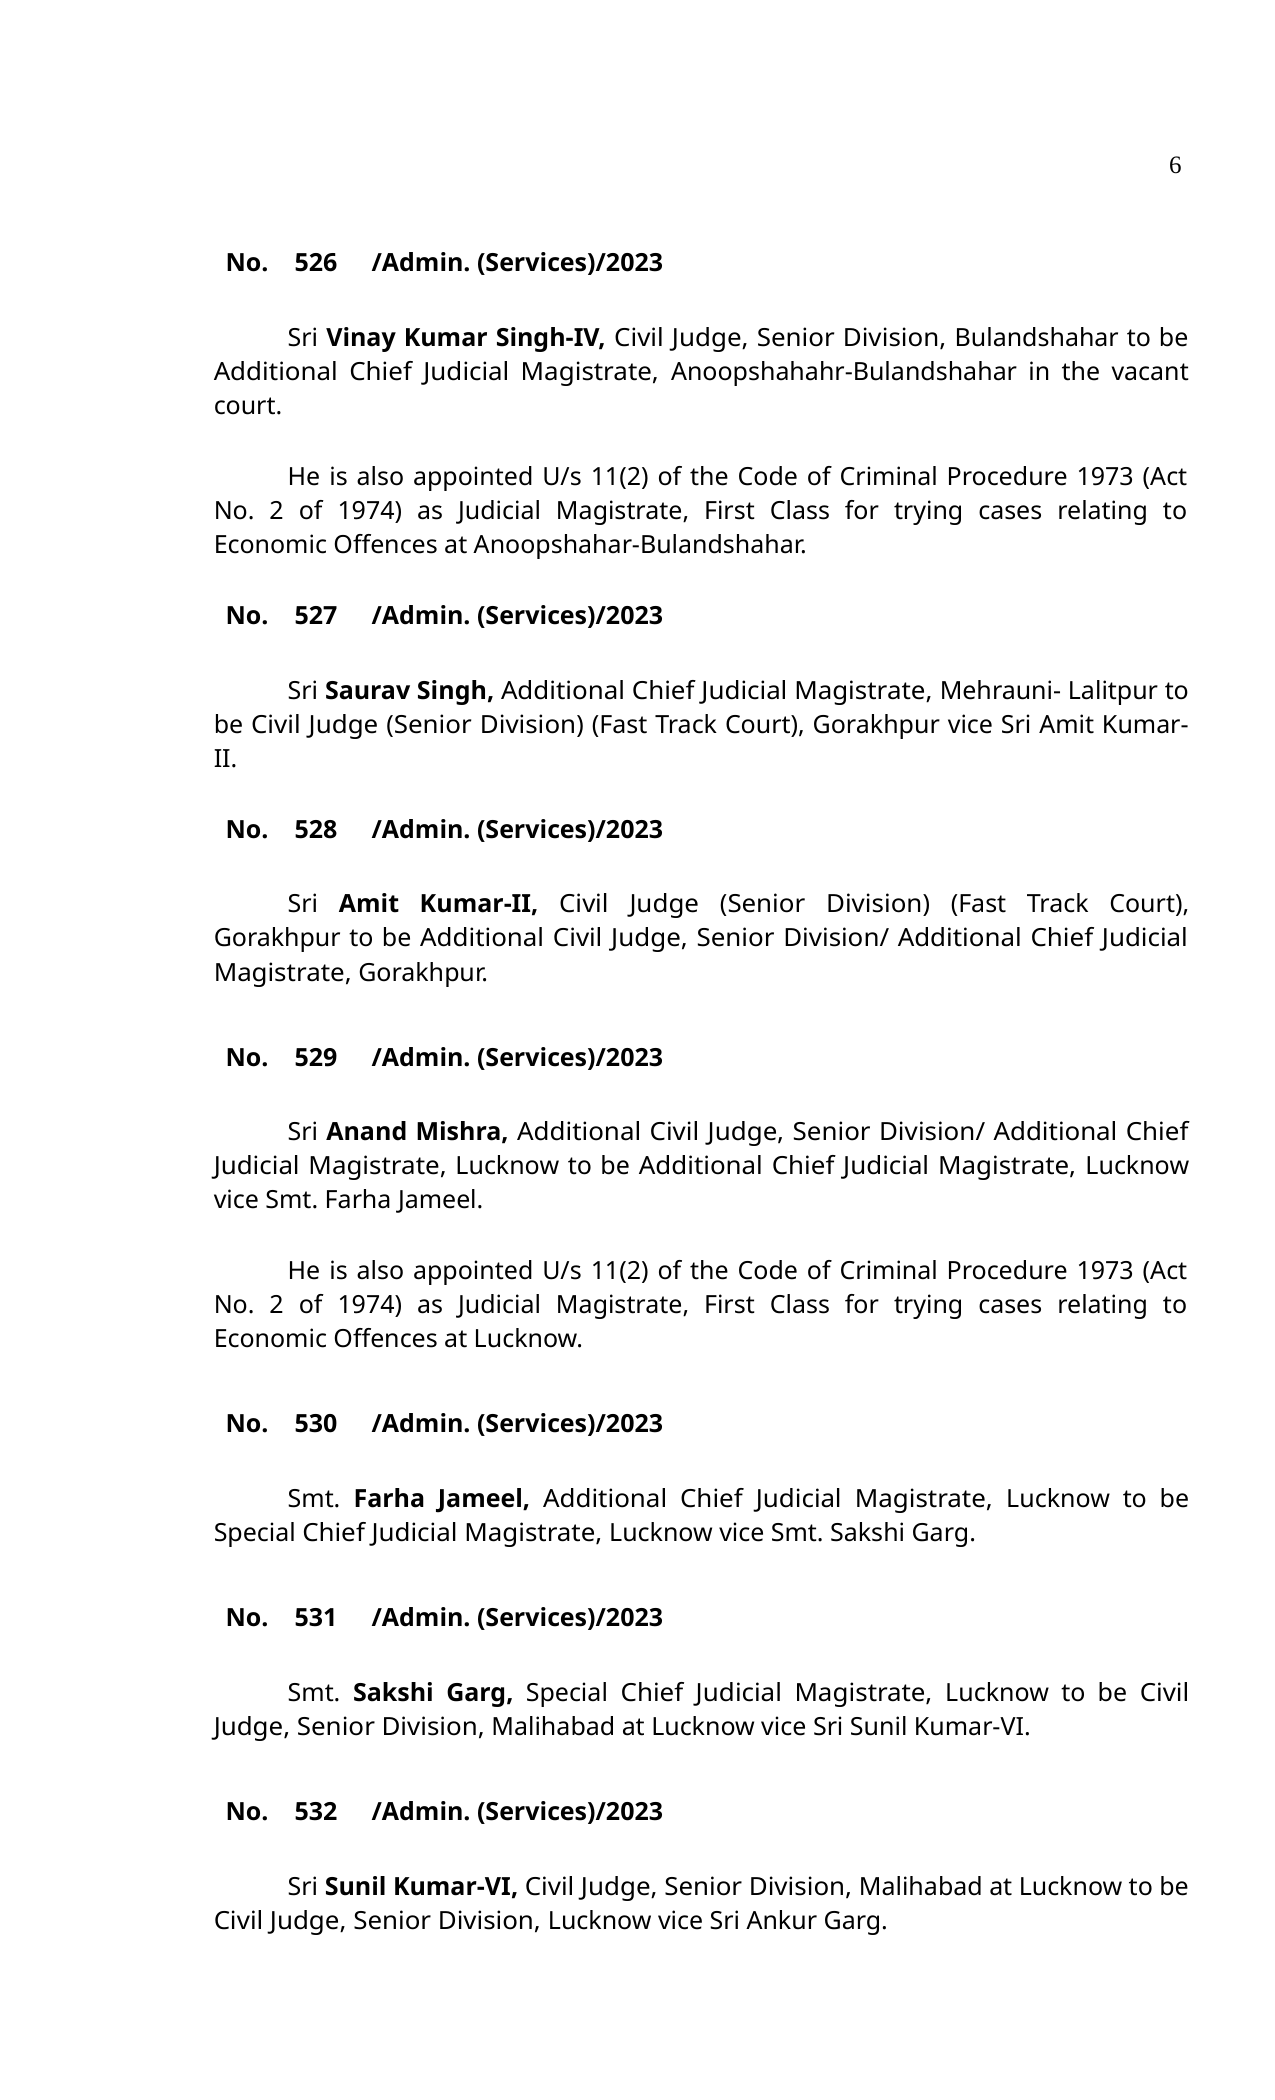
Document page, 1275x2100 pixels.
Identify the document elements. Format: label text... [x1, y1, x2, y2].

table_header No. [214, 1406, 283, 1444]
table_header No. [214, 598, 283, 636]
text Smt. Sakshi Garg, Special Chief Judicial Magistrate, Lucknow to be Civil Judge, Senior Division, Malihabad at Lucknow vice Sri Sunil Kumar-VI. [213, 1674, 1189, 1743]
table_header /Admin. (Services)/2023 [360, 1406, 738, 1444]
table_header /Admin. (Services)/2023 [360, 1600, 738, 1638]
table_header /Admin. (Services)/2023 [360, 598, 738, 636]
text Sri Sunil Kumar-VI, Civil Judge, Senior Division, Malihabad at Lucknow to be Civil Judge, Senior Division, Lucknow vice Sri Ankur Garg. [213, 1868, 1189, 1936]
table_header [283, 598, 360, 636]
text Sri Saurav Singh, Additional Chief Judicial Magistrate, Mehrauni- Lalitpur to be Civil Judge (Senior Division) (Fast Track Court), Gorakhpur vice Sri Amit Kumar-II. [213, 672, 1189, 774]
text Smt. Farha Jameel, Additional Chief Judicial Magistrate, Lucknow to be Special Chief Judicial Magistrate, Lucknow vice Smt. Sakshi Garg. [213, 1481, 1189, 1549]
table_header No. [214, 1039, 283, 1077]
text He is also appointed U/s 11(2) of the Code of Criminal Procedure 1973 (Act No. 2 of 1974) as Judicial Magistrate, First Class for trying cases relating to Economic Offences at Anoopshahar-Bulandshahar. [213, 459, 1189, 561]
table_header [283, 1406, 360, 1444]
table_header [283, 245, 360, 283]
table_header [283, 1600, 360, 1638]
table_header [283, 1794, 360, 1831]
table_header [283, 1039, 360, 1077]
text Sri Anand Mishra, Additional Civil Judge, Senior Division/ Additional Chief Judicial Magistrate, Lucknow to be Additional Chief Judicial Magistrate, Lucknow vice Smt. Farha Jameel. [213, 1114, 1189, 1216]
text Sri Amit Kumar-II, Civil Judge (Senior Division) (Fast Track Court), Gorakhpur to be Additional Civil Judge, Senior Division/ Additional Chief Judicial Magistrate, Gorakhpur. [213, 886, 1189, 988]
table_header /Admin. (Services)/2023 [360, 245, 738, 283]
text He is also appointed U/s 11(2) of the Code of Criminal Procedure 1973 (Act No. 2 of 1974) as Judicial Magistrate, First Class for trying cases relating to Economic Offences at Lucknow. [213, 1253, 1189, 1355]
table_header No. [214, 811, 283, 849]
table_header /Admin. (Services)/2023 [360, 1039, 738, 1077]
table_header No. [214, 1600, 283, 1638]
table_header [283, 811, 360, 849]
text Sri Vinay Kumar Singh-IV, Civil Judge, Senior Division, Bulandshahar to be Additional Chief Judicial Magistrate, Anoopshahahr-Bulandshahar in the vacant court. [213, 320, 1189, 422]
table_header No. [214, 245, 283, 283]
table_header /Admin. (Services)/2023 [360, 811, 738, 849]
table_header /Admin. (Services)/2023 [360, 1794, 738, 1831]
table_header No. [214, 1794, 283, 1831]
